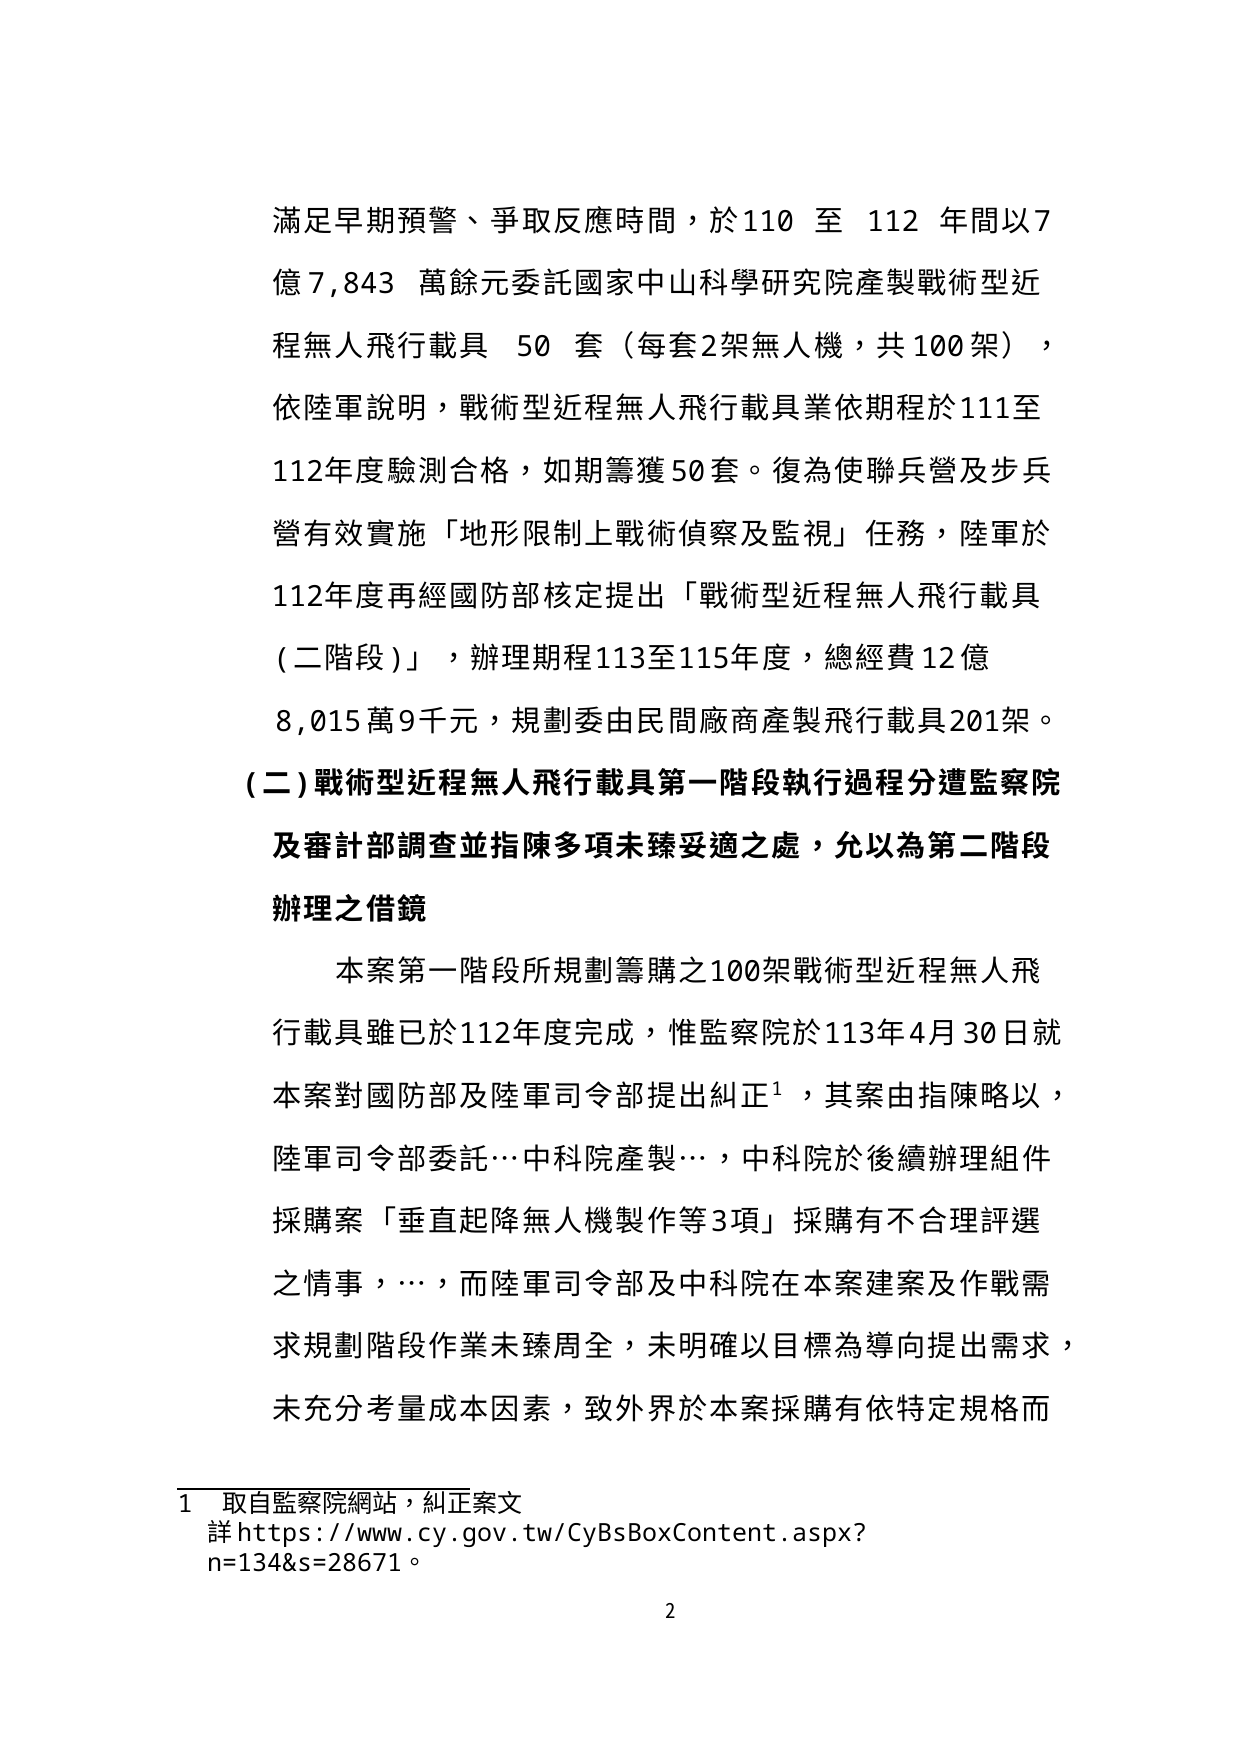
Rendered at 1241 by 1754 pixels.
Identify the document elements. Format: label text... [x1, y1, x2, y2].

text 滿足早期預警、爭取反應時間，於110 至 112 年間以7億7,843 萬餘元委託國家中山科學研究院產製戰術型近程無人飛行載具 50 套（每套2架無人機，共100架），依陸軍說明，戰術型近程無人飛行載具業依期程於111至112年度驗測合格，如期籌獲50套。復為使聯兵營及步兵營有效實施「地形限制上戰術偵察及監視」任務，陸軍於112年度再經國防部核定提出「戰術型近程無人飛行載具(二階段)」，辦理期程113至115年度，總經費12億8,015萬9千元，規劃委由民間廠商產製飛行載具201架。 [266, 177, 1063, 740]
text 取自監察院網站，糾正案文詳https://www.cy.gov.tw/CyBsBoxContent.aspx?n=134&s=28671。 [177, 1489, 1063, 1577]
text (二)戰術型近程無人飛行載具第一階段執行過程分遭監察院及審計部調查並指陳多項未臻妥適之處，允以為第二階段辦理之借鏡 [236, 740, 1063, 927]
text 本案第一階段所規劃籌購之100架戰術型近程無人飛行載具雖已於112年度完成，惟監察院於113年4月30日就本案對國防部及陸軍司令部提出糾正，其案由指陳略以，陸軍司令部委託…中科院產製…，中科院於後續辦理組件採購案「垂直起降無人機製作等3項」採購有不合理評選之情事，…，而陸軍司令部及中科院在本案建案及作戰需求規劃階段作業未臻周全，未明確以目標為導向提出需求，未充分考量成本因素，致外界於本案採購有依特定規格而限制競爭之疑慮等，…。另審計部於112年度中央政府總決算審核報告中亦指陳略以，陸軍辦理戰術型近程無人飛行載具之操作人員訓練規劃及使用管理情形，核有：（1）陸軍無人機組尚有近 25%組員未取得無人機操作手資格，其中有 50%為主管幹部，另有部分人員雖已取得無人機操作資格，惟其複訓時數未達規定標準；（2）無人機操作班訓練重點僅為設備基礎操作，尚乏戰場偵蒐等相關實務訓練課程；（3）戰術型近程無人飛行載具經陸軍實際運用結果，偶有情資平台畫面不流暢、無人機操作反應延遲、訊號異常、炎熱天候降低實際可飛航時數等情事，相關功（性）能尚待精進強化…。 [266, 927, 1063, 1427]
